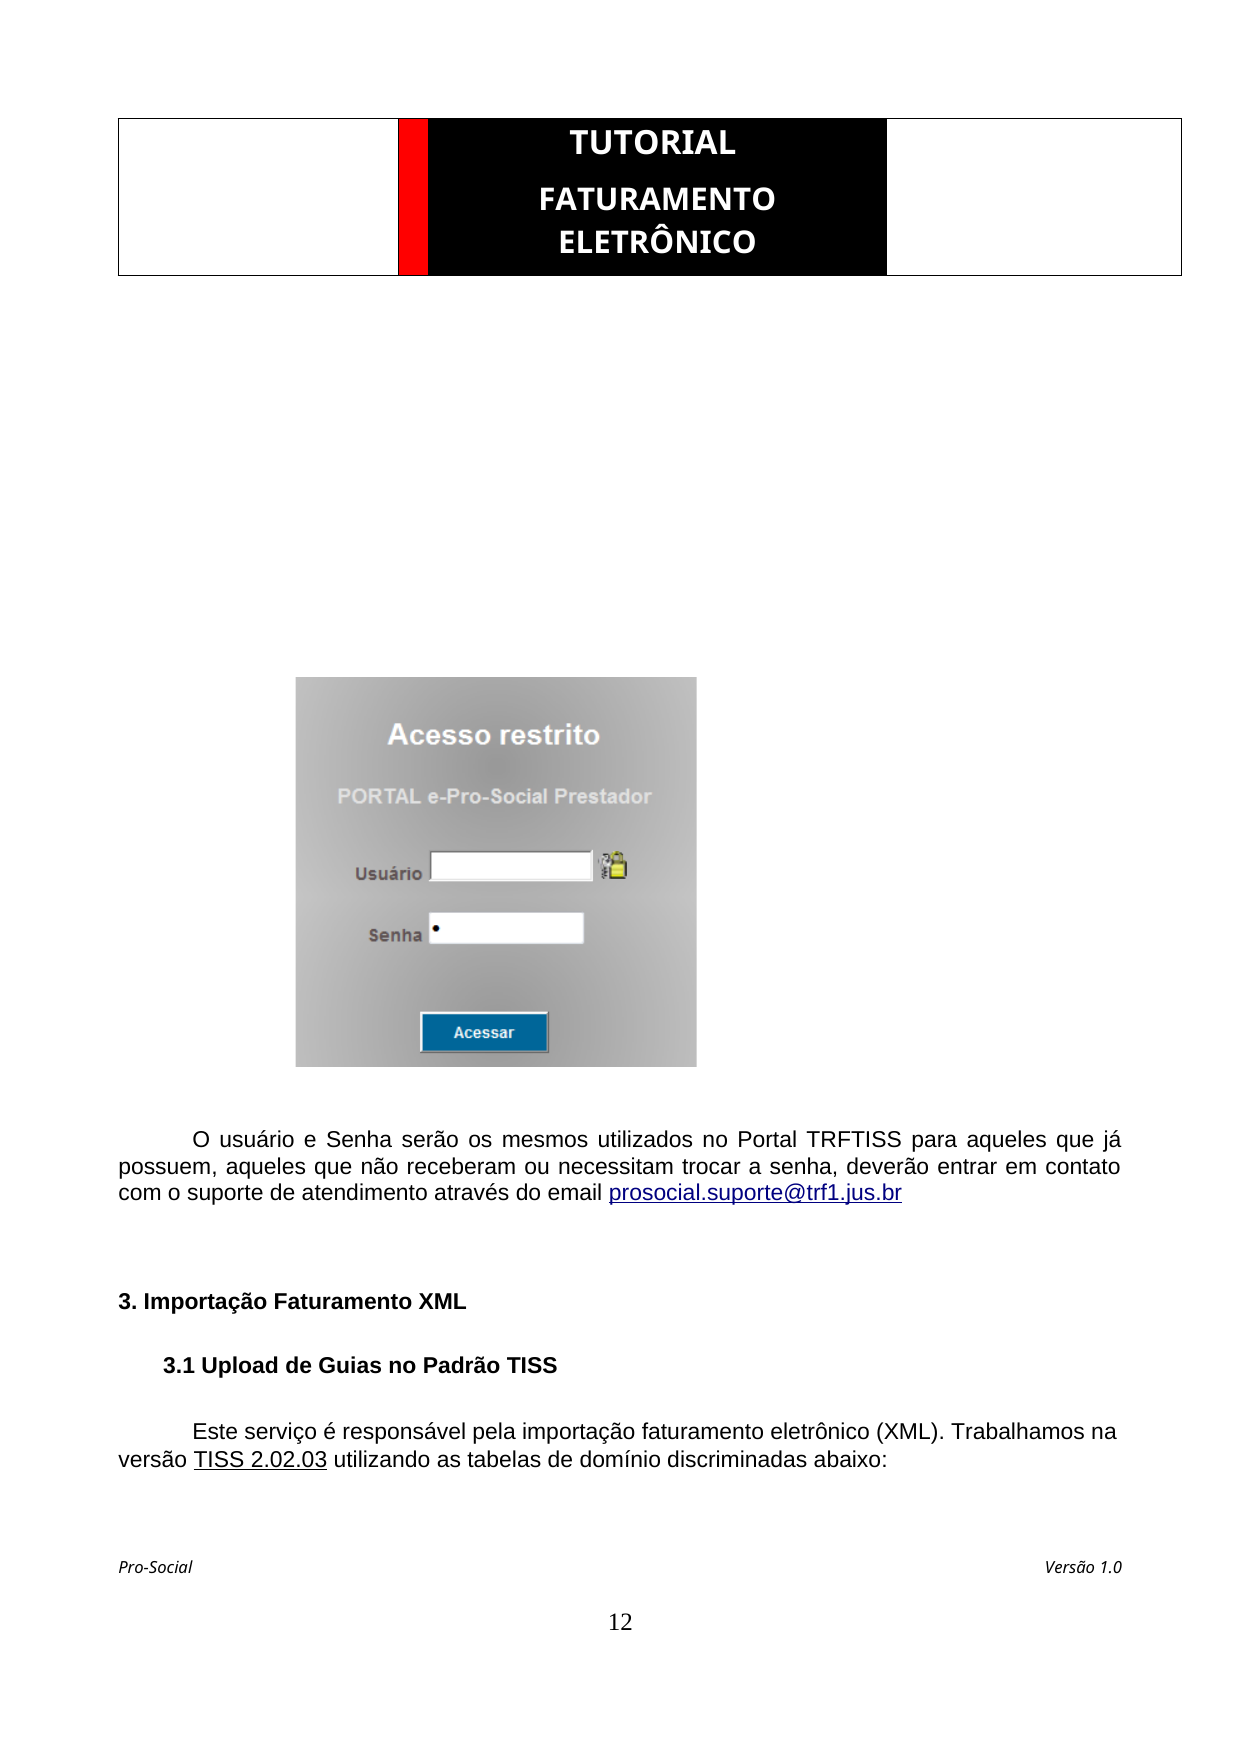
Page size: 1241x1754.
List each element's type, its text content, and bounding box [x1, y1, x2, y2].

subtitle 3. Importação Faturamento XML [118, 1288, 1122, 1314]
text Este serviço é responsável pela importação faturamento eletrônico (XML). Trabalhamos na versão TISS 2.02.03 utilizando as tabelas de domínio discriminadas abaixo: [118, 1410, 1122, 1472]
subtitle 3.1 Upload de Guias no Padrão TISS [118, 1352, 1122, 1378]
text O usuário e Senha serão os mesmos utilizados no Portal TRFTISS para aqueles que já possuem, aqueles que não receberam ou necessitam trocar a senha, deverão entrar em contato com o suporte de atendimento através do email prosocial.suporte@trf1.jus.br [118, 1126, 1122, 1205]
